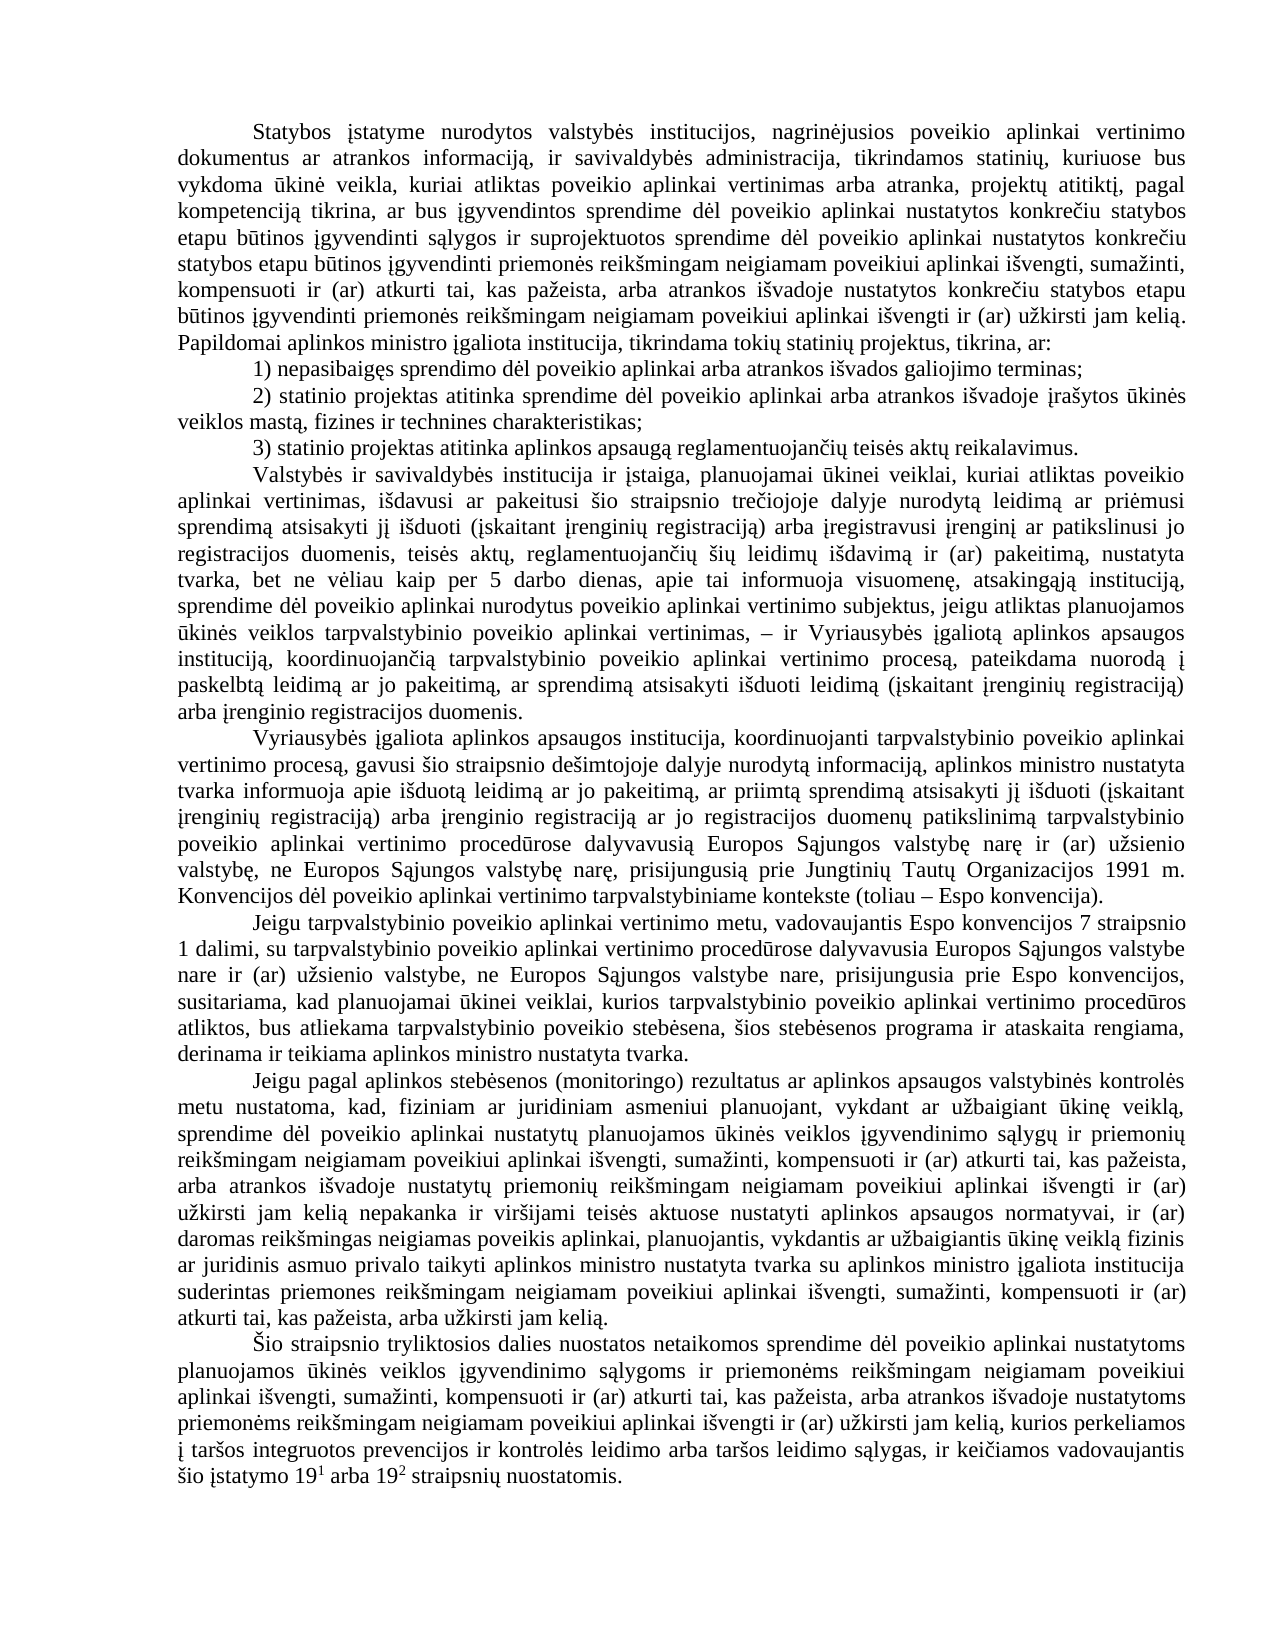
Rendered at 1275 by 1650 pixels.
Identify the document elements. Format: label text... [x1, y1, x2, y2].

text Statybos įstatyme nurodytos valstybės institucijos, nagrinėjusios poveikio aplinkai vertinimo dokumentus ar atrankos informaciją, ir savivaldybės administracija, tikrindamos statinių, kuriuose bus vykdoma ūkinė veikla, kuriai atliktas poveikio aplinkai vertinimas arba atranka, projektų atitiktį, pagal kompetenciją tikrina, ar bus įgyvendintos sprendime dėl poveikio aplinkai nustatytos konkrečiu statybos etapu būtinos įgyvendinti sąlygos ir suprojektuotos sprendime dėl poveikio aplinkai nustatytos konkrečiu statybos etapu būtinos įgyvendinti priemonės reikšmingam neigiamam poveikiui aplinkai išvengti, sumažinti, kompensuoti ir (ar) atkurti tai, kas pažeista, arba atrankos išvadoje nustatytos konkrečiu statybos etapu būtinos įgyvendinti priemonės reikšmingam neigiamam poveikiui aplinkai išvengti ir (ar) užkirsti jam kelią. Papildomai aplinkos ministro įgaliota institucija, tikrindama tokių statinių projektus, tikrina, ar: [177, 118, 1186, 355]
text Šio straipsnio tryliktosios dalies nuostatos netaikomos sprendime dėl poveikio aplinkai nustatytoms planuojamos ūkinės veiklos įgyvendinimo sąlygoms ir priemonėms reikšmingam neigiamam poveikiui aplinkai išvengti, sumažinti, kompensuoti ir (ar) atkurti tai, kas pažeista, arba atrankos išvadoje nustatytoms priemonėms reikšmingam neigiamam poveikiui aplinkai išvengti ir (ar) užkirsti jam kelią, kurios perkeliamos į taršos integruotos prevencijos ir kontrolės leidimo arba taršos leidimo sąlygas, ir keičiamos vadovaujantis šio įstatymo 191 arba 192 straipsnių nuostatomis. [177, 1330, 1186, 1488]
text Valstybės ir savivaldybės institucija ir įstaiga, planuojamai ūkinei veiklai, kuriai atliktas poveikio aplinkai vertinimas, išdavusi ar pakeitusi šio straipsnio trečiojoje dalyje nurodytą leidimą ar priėmusi sprendimą atsisakyti jį išduoti (įskaitant įrenginių registraciją) arba įregistravusi įrenginį ar patikslinusi jo registracijos duomenis, teisės aktų, reglamentuojančių šių leidimų išdavimą ir (ar) pakeitimą, nustatyta tvarka, bet ne vėliau kaip per 5 darbo dienas, apie tai informuoja visuomenę, atsakingąją instituciją, sprendime dėl poveikio aplinkai nurodytus poveikio aplinkai vertinimo subjektus, jeigu atliktas planuojamos ūkinės veiklos tarpvalstybinio poveikio aplinkai vertinimas, – ir Vyriausybės įgaliotą aplinkos apsaugos instituciją, koordinuojančią tarpvalstybinio poveikio aplinkai vertinimo procesą, pateikdama nuorodą į paskelbtą leidimą ar jo pakeitimą, ar sprendimą atsisakyti išduoti leidimą (įskaitant įrenginių registraciją) arba įrenginio registracijos duomenis. [177, 461, 1186, 724]
text Vyriausybės įgaliota aplinkos apsaugos institucija, koordinuojanti tarpvalstybinio poveikio aplinkai vertinimo procesą, gavusi šio straipsnio dešimtojoje dalyje nurodytą informaciją, aplinkos ministro nustatyta tvarka informuoja apie išduotą leidimą ar jo pakeitimą, ar priimtą sprendimą atsisakyti jį išduoti (įskaitant įrenginių registraciją) arba įrenginio registraciją ar jo registracijos duomenų patikslinimą tarpvalstybinio poveikio aplinkai vertinimo procedūrose dalyvavusią Europos Sąjungos valstybę narę ir (ar) užsienio valstybę, ne Europos Sąjungos valstybę narę, prisijungusią prie Jungtinių Tautų Organizacijos 1991 m. Konvencijos dėl poveikio aplinkai vertinimo tarpvalstybiniame kontekste (toliau – Espo konvencija). [177, 724, 1186, 909]
text 2) statinio projektas atitinka sprendime dėl poveikio aplinkai arba atrankos išvadoje įrašytos ūkinės veiklos mastą, fizines ir technines charakteristikas; [177, 382, 1186, 434]
text 3) statinio projektas atitinka aplinkos apsaugą reglamentuojančių teisės aktų reikalavimus. [177, 434, 1186, 461]
text 1) nepasibaigęs sprendimo dėl poveikio aplinkai arba atrankos išvados galiojimo terminas; [177, 355, 1186, 382]
text Jeigu pagal aplinkos stebėsenos (monitoringo) rezultatus ar aplinkos apsaugos valstybinės kontrolės metu nustatoma, kad, fiziniam ar juridiniam asmeniui planuojant, vykdant ar užbaigiant ūkinę veiklą, sprendime dėl poveikio aplinkai nustatytų planuojamos ūkinės veiklos įgyvendinimo sąlygų ir priemonių reikšmingam neigiamam poveikiui aplinkai išvengti, sumažinti, kompensuoti ir (ar) atkurti tai, kas pažeista, arba atrankos išvadoje nustatytų priemonių reikšmingam neigiamam poveikiui aplinkai išvengti ir (ar) užkirsti jam kelią nepakanka ir viršijami teisės aktuose nustatyti aplinkos apsaugos normatyvai, ir (ar) daromas reikšmingas neigiamas poveikis aplinkai, planuojantis, vykdantis ar užbaigiantis ūkinę veiklą fizinis ar juridinis asmuo privalo taikyti aplinkos ministro nustatyta tvarka su aplinkos ministro įgaliota institucija suderintas priemones reikšmingam neigiamam poveikiui aplinkai išvengti, sumažinti, kompensuoti ir (ar) atkurti tai, kas pažeista, arba užkirsti jam kelią. [177, 1067, 1186, 1330]
text Jeigu tarpvalstybinio poveikio aplinkai vertinimo metu, vadovaujantis Espo konvencijos 7 straipsnio 1 dalimi, su tarpvalstybinio poveikio aplinkai vertinimo procedūrose dalyvavusia Europos Sąjungos valstybe nare ir (ar) užsienio valstybe, ne Europos Sąjungos valstybe nare, prisijungusia prie Espo konvencijos, susitariama, kad planuojamai ūkinei veiklai, kurios tarpvalstybinio poveikio aplinkai vertinimo procedūros atliktos, bus atliekama tarpvalstybinio poveikio stebėsena, šios stebėsenos programa ir ataskaita rengiama, derinama ir teikiama aplinkos ministro nustatyta tvarka. [177, 909, 1186, 1067]
